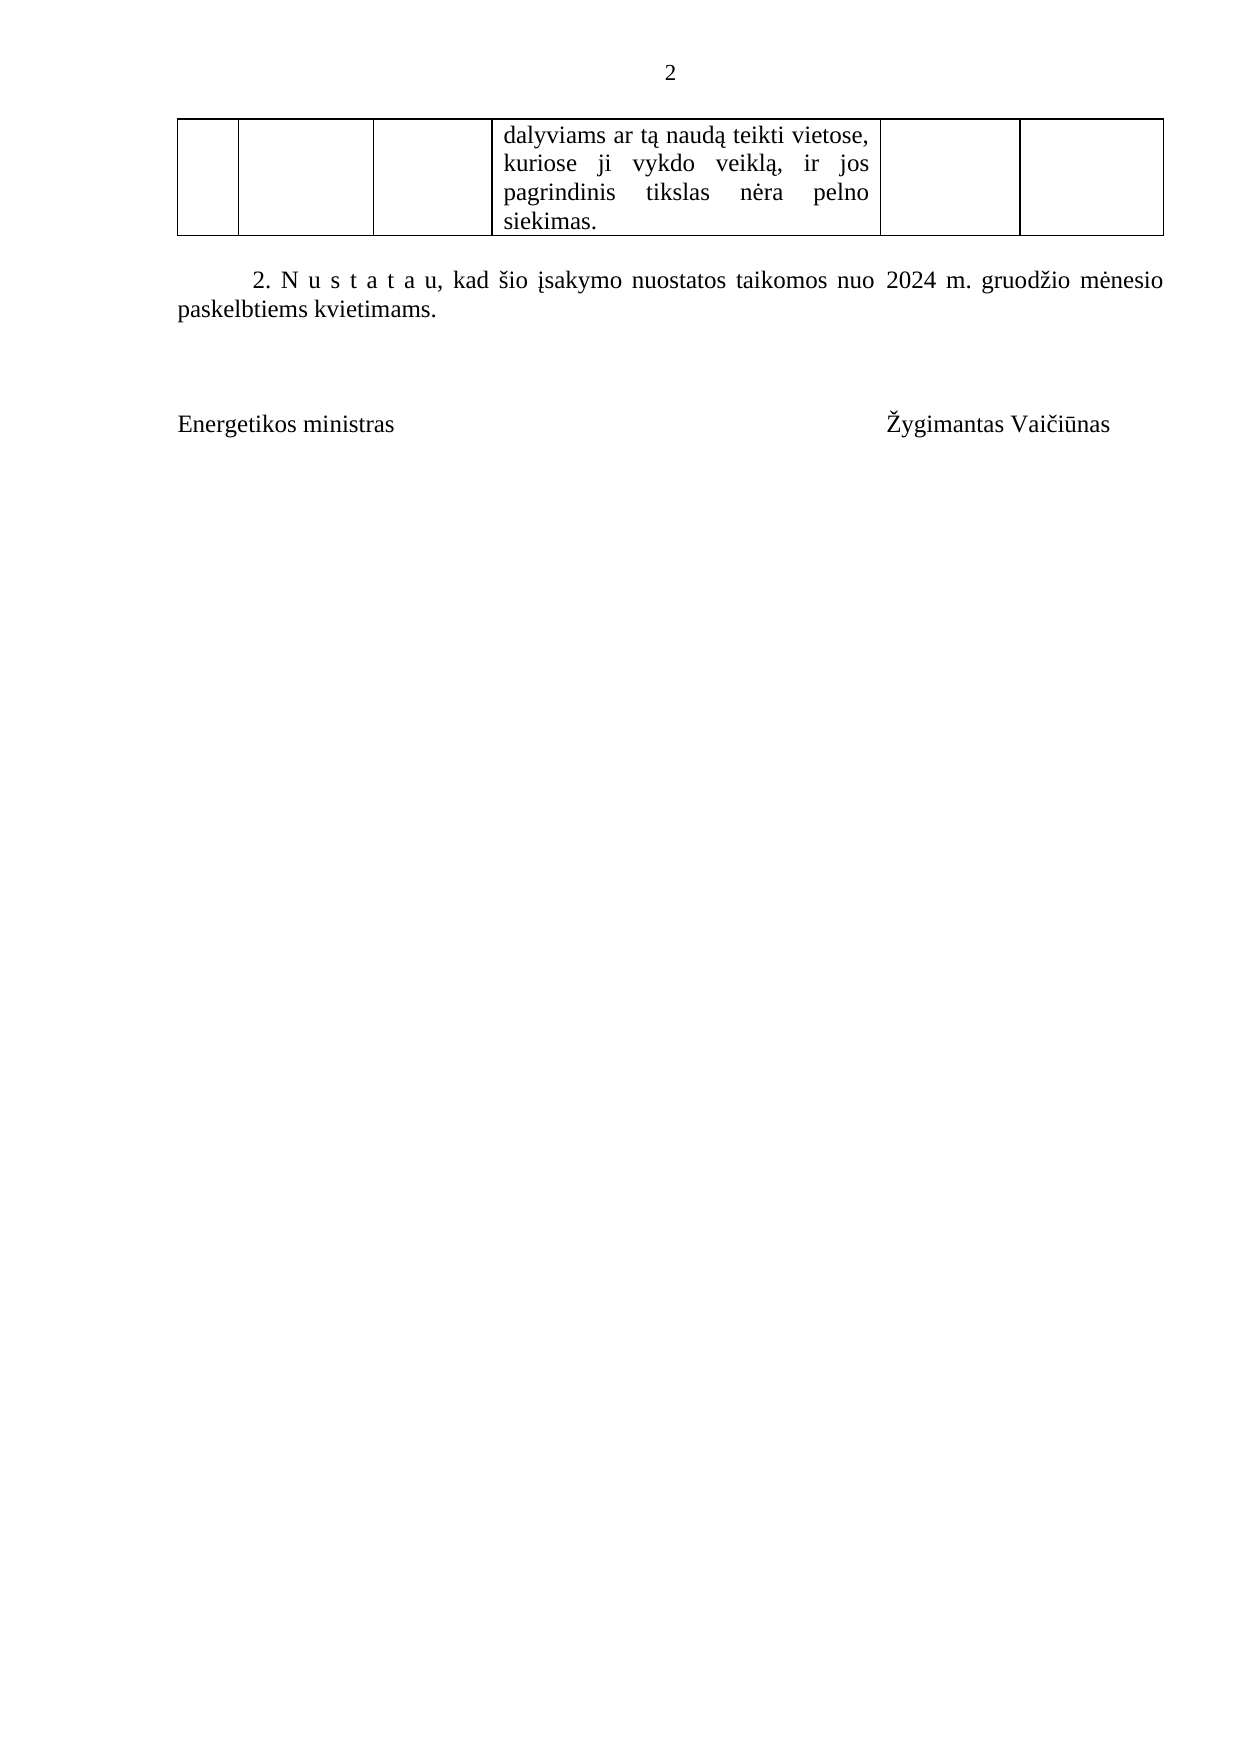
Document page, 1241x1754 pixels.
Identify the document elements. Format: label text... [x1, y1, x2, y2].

text 2. N u s t a t a u, kad šio įsakymo nuostatos taikomos nuo 2024 m. gruodžio mėnesio paskelbtiems kvietimams. [177, 265, 1163, 322]
table_cell - [881, 120, 1019, 235]
table_cell [374, 120, 491, 235]
table_cell [178, 120, 238, 235]
table_cell dalyviams ar tą naudą teikti vietose, kuriose ji vykdo veiklą, ir jos pagrindinis tikslas nėra pelno siekimas. [493, 120, 880, 235]
table_cell [239, 120, 373, 235]
table_cell [1021, 120, 1163, 235]
text Energetikos ministras Žygimantas Vaičiūnas [177, 409, 1163, 437]
